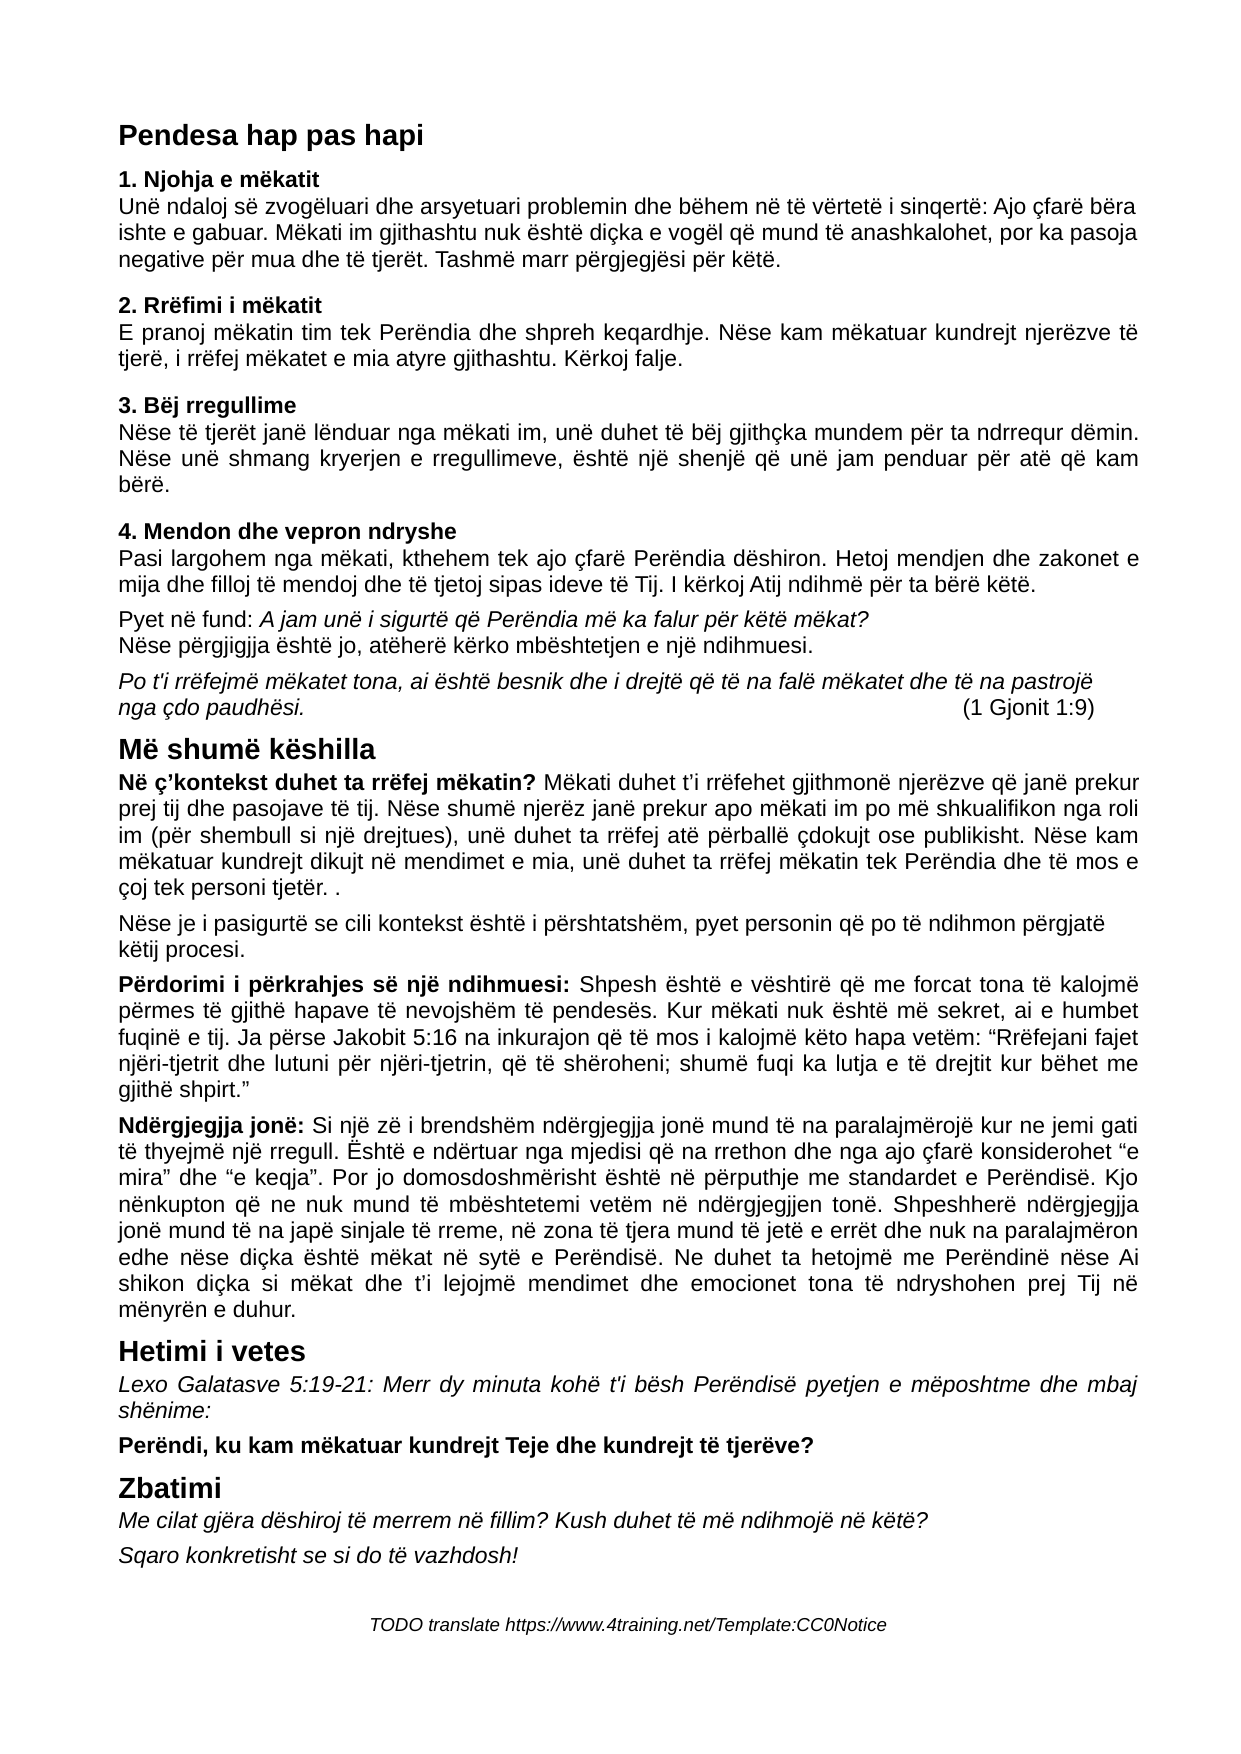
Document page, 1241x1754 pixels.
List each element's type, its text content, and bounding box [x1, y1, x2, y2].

text Sqaro konkretisht se si do të vazhdosh! [118, 1542, 1140, 1569]
subtitle 4. Mendon dhe vepron ndryshe [118, 518, 1140, 544]
subtitle 1. Njohja e mëkatit [118, 166, 1140, 193]
subtitle Zbatimi [118, 1471, 1140, 1504]
text Lexo Galatasve 5:19-21: Merr dy minuta kohë t'i bësh Perëndisë pyetjen e mëposhtme dhe mbaj shënime: [118, 1371, 1140, 1424]
text Perëndi, ku kam mëkatuar kundrejt Teje dhe kundrejt të tjerëve? [118, 1432, 1140, 1459]
text Po t'i rrëfejmë mëkatet tona, ai është besnik dhe i drejtë që të na falë mëkatet dhe të na pastrojë nga çdo paudhësi. (1 Gjonit 1:9) [118, 668, 1140, 720]
text Në ç’kontekst duhet ta rrëfej mëkatin? Mëkati duhet t’i rrëfehet gjithmonë njerëzve që janë prekur prej tij dhe pasojave të tij. Nëse shumë njerëz janë prekur apo mëkati im po më shkualifikon nga roli im (për shembull si një drejtues), unë duhet ta rrëfej atë përballë çdokujt ose publikisht. Nëse kam mëkatuar kundrejt dikujt në mendimet e mia, unë duhet ta rrëfej mëkatin tek Perëndia dhe të mos e çoj tek personi tjetër. . [118, 769, 1140, 901]
text Pyet në fund: A jam unë i sigurtë që Perëndia më ka falur për këtë mëkat? [118, 606, 1140, 632]
text Nëse përgjigjja është jo, atëherë kërko mbështetjen e një ndihmuesi. [118, 632, 1140, 659]
subtitle Hetimi i vetes [118, 1334, 1140, 1368]
text Unë ndaloj së zvogëluari dhe arsyetuari problemin dhe bëhem në të vërtetë i sinqertë: Ajo çfarë bëra ishte e gabuar. Mëkati im gjithashtu nuk është diçka e vogël që mund të anashkalohet, por ka pasoja negative për mua dhe të tjerët. Tashmë marr përgjegjësi për këtë. [118, 193, 1140, 272]
subtitle Pendesa hap pas hapi [118, 118, 1140, 152]
subtitle 3. Bëj rregullime [118, 392, 1140, 418]
text Përdorimi i përkrahjes së një ndihmuesi: Shpesh është e vështirë që me forcat tona të kalojmë përmes të gjithë hapave të nevojshëm të pendesës. Kur mëkati nuk është më sekret, ai e humbet fuqinë e tij. Ja përse Jakobit 5:16 na inkurajon që të mos i kalojmë këto hapa vetëm: “Rrëfejani fajet njëri-tjetrit dhe lutuni për njëri-tjetrin, që të shëroheni; shumë fuqi ka lutja e të drejtit kur bëhet me gjithë shpirt.” [118, 971, 1140, 1103]
text Nëse të tjerët janë lënduar nga mëkati im, unë duhet të bëj gjithçka mundem për ta ndrrequr dëmin. Nëse unë shmang kryerjen e rregullimeve, është një shenjë që unë jam penduar për atë që kam bërë. [118, 418, 1140, 498]
text Pasi largohem nga mëkati, kthehem tek ajo çfarë Perëndia dëshiron. Hetoj mendjen dhe zakonet e mija dhe filloj të mendoj dhe të tjetoj sipas ideve të Tij. I kërkoj Atij ndihmë për ta bërë këtë. [118, 544, 1140, 597]
subtitle Më shumë këshilla [118, 732, 1140, 766]
subtitle 2. Rrëfimi i mëkatit [118, 292, 1140, 319]
text Me cilat gjëra dëshiroj të merrem në fillim? Kush duhet të më ndihmojë në këtë? [118, 1507, 1140, 1534]
text Ndërgjegjja jonë: Si një zë i brendshëm ndërgjegjja jonë mund të na paralajmërojë kur ne jemi gati të thyejmë një rregull. Është e ndërtuar nga mjedisi që na rrethon dhe nga ajo çfarë konsiderohet “e mira” dhe “e keqja”. Por jo domosdoshmërisht është në përputhje me standardet e Perëndisë. Kjo nënkupton që ne nuk mund të mbështetemi vetëm në ndërgjegjjen tonë. Shpeshherë ndërgjegjja jonë mund të na japë sinjale të rreme, në zona të tjera mund të jetë e errët dhe nuk na paralajmëron edhe nëse diçka është mëkat në sytë e Perëndisë. Ne duhet ta hetojmë me Perëndinë nëse Ai shikon diçka si mëkat dhe t’i lejojmë mendimet dhe emocionet tona të ndryshohen prej Tij në mënyrën e duhur. [118, 1112, 1140, 1322]
text E pranoj mëkatin tim tek Perëndia dhe shpreh keqardhje. Nëse kam mëkatuar kundrejt njerëzve të tjerë, i rrëfej mëkatet e mia atyre gjithashtu. Kërkoj falje. [118, 319, 1140, 372]
text Nëse je i pasigurtë se cili kontekst është i përshtatshëm, pyet personin që po të ndihmon përgjatë këtij procesi. [118, 909, 1140, 962]
